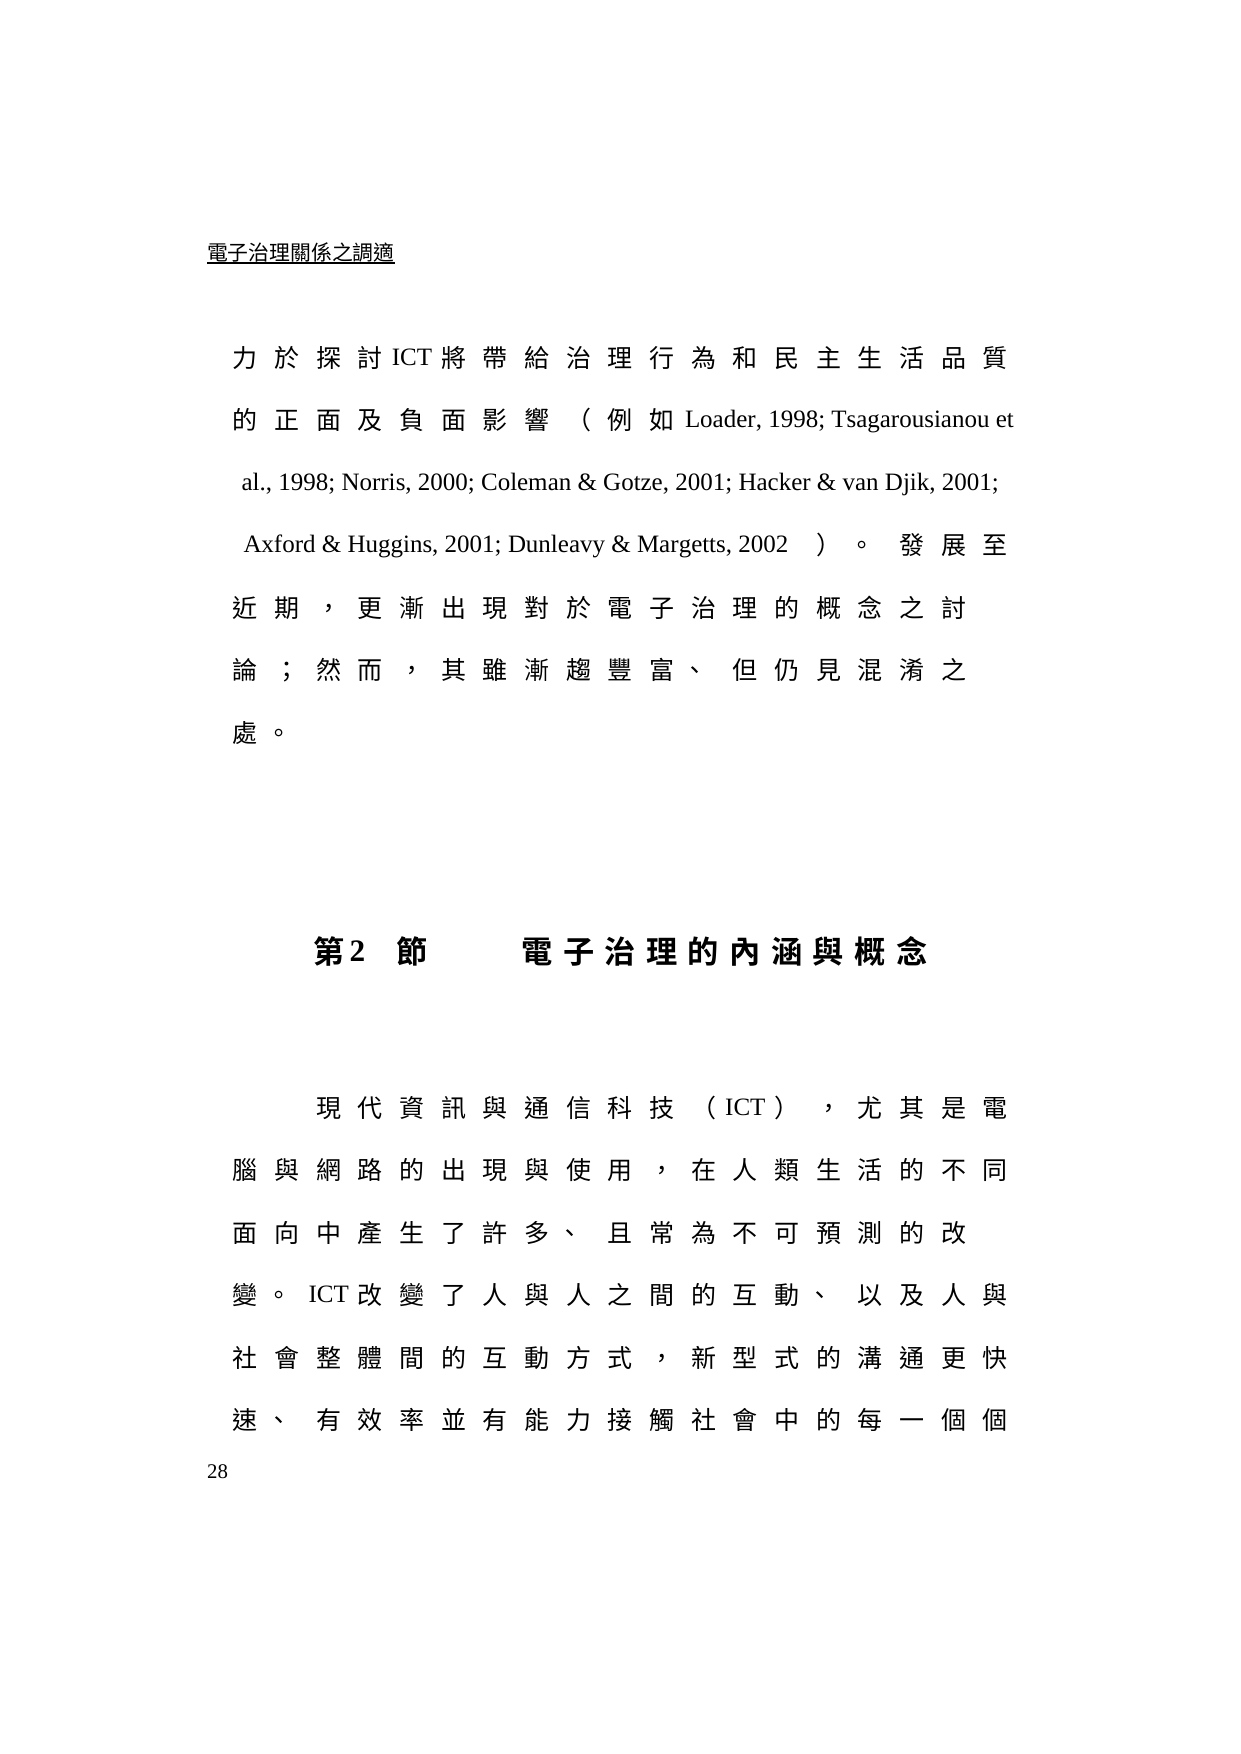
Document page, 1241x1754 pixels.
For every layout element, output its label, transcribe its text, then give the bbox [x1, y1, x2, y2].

text 力於探討ICT將帶給治理行為和民主生活品質的正面及負面影響（例如Loader, 1998; Tsagarousianou et al., 1998; Norris, 2000; Coleman & Gotze, 2001; Hacker & van Djik, 2001; Axford & Huggins, 2001; Dunleavy & Margetts, 2002）。發展至近期，更漸出現對於電子治理的概念之討論；然而，其雖漸趨豐富、但仍見混淆之處。 [224, 314, 1016, 752]
list 電子治理的內涵與概念 [224, 877, 1016, 1002]
text 現代資訊與通信科技（ICT），尤其是電腦與網路的出現與使用，在人類生活的不同面向中產生了許多、且常為不可預測的改變。ICT改變了人與人之間的互動、以及人與社會整體間的互動方式，新型式的溝通更快速、有效率並有能力接觸社會中的每一個個 [224, 1064, 1016, 1439]
